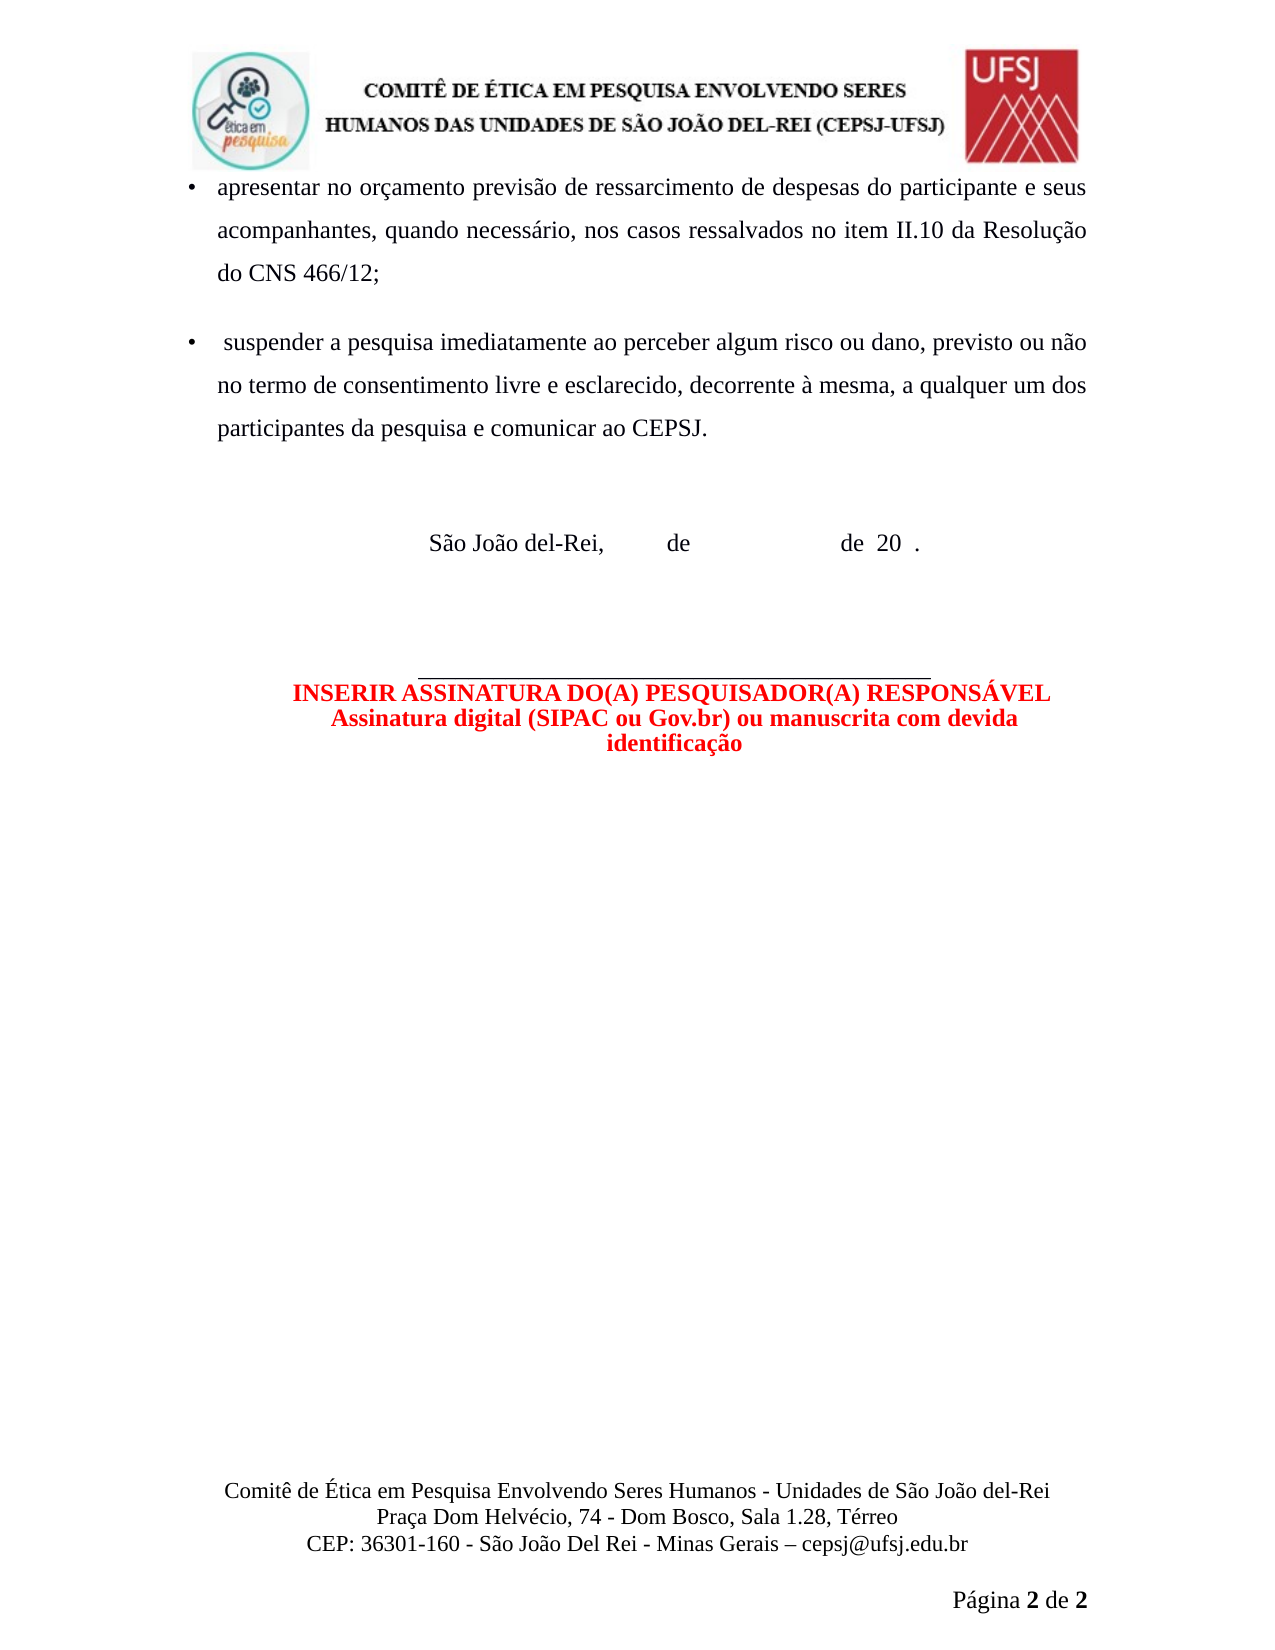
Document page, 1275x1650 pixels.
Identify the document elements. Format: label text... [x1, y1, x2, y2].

text São João del-Rei, de de 20 . [261, 531, 1087, 556]
list suspender a pesquisa imediatamente ao perceber algum risco ou dano, previsto ou não no termo de consentimento livre e esclarecido, decorrente à mesma, a qualquer um dos participantes da pesquisa e comunicar ao CEPSJ. [187, 327, 1087, 442]
text Assinatura digital (SIPAC ou Gov.br) ou manuscrita com devida identificação [261, 706, 1087, 756]
text INSERIR ASSINATURA DO(A) PESQUISADOR(A) RESPONSÁVEL [261, 681, 1087, 706]
text _________________________________________ [261, 656, 1087, 681]
list apresentar no orçamento previsão de ressarcimento de despesas do participante e seus acompanhantes, quando necessário, nos casos ressalvados no item II.10 da Resolução do CNS 466/12; [187, 173, 1087, 287]
